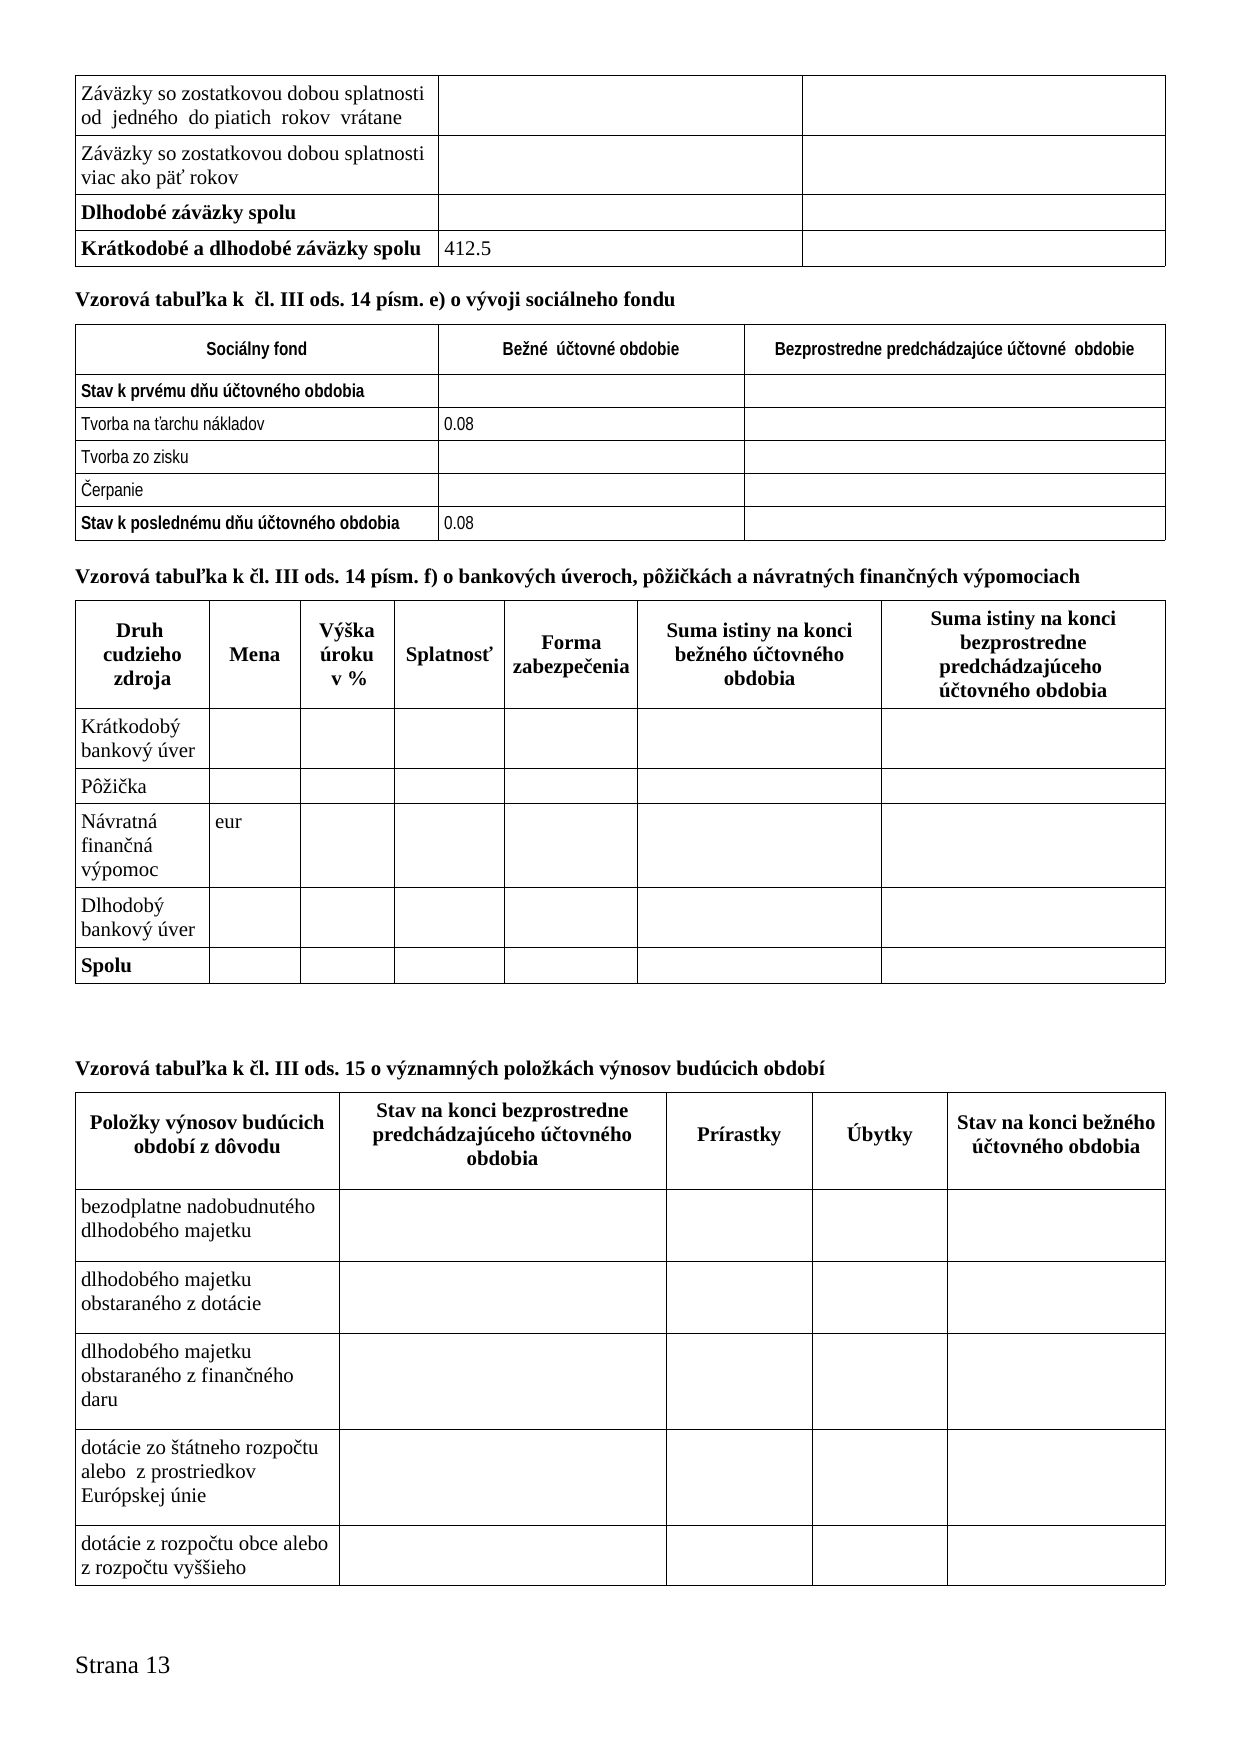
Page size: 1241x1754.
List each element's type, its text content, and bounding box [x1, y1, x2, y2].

table_cell Návratná finančná výpomoc [76, 804, 209, 887]
table_cell [439, 375, 744, 407]
table_cell [505, 948, 637, 982]
text Vzorová tabuľka k čl. III ods. 14 písm. f) o bankových úveroch, pôžičkách a návratných finančných výpomociach [75, 541, 1165, 588]
table_cell [948, 1334, 1165, 1429]
table_cell Pôžička [76, 769, 209, 803]
table_cell dlhodobého majetku obstaraného z dotácie [76, 1262, 339, 1333]
table_cell [301, 769, 394, 803]
table_cell Tvorba na ťarchu nákladov [76, 408, 438, 440]
table_cell [813, 1190, 947, 1261]
table_cell 0,08 [439, 408, 744, 440]
table_header Sociálny fond [76, 325, 438, 374]
table_cell [395, 709, 504, 768]
table_cell [813, 1262, 947, 1333]
table_header Splatnosť [395, 601, 504, 708]
table_cell [745, 408, 1165, 440]
table_header Výška úroku v % [301, 601, 394, 708]
table_cell eur [210, 804, 300, 887]
table_cell [638, 888, 881, 947]
table_cell [948, 1430, 1165, 1525]
table_cell [882, 948, 1165, 982]
table_cell Spolu [76, 948, 209, 982]
table_header Stav na konci bezprostredne predchádzajúceho účtovného obdobia [340, 1093, 666, 1188]
table_cell Krátkodobé a dlhodobé záväzky spolu [76, 231, 438, 266]
table_cell [745, 375, 1165, 407]
table_cell [638, 948, 881, 982]
table_cell [439, 441, 744, 473]
table_header Prírastky [667, 1093, 812, 1188]
table_cell [745, 441, 1165, 473]
table_cell Záväzky so zostatkovou dobou splatnosti viac ako päť rokov [76, 136, 438, 194]
table_cell [439, 136, 802, 194]
table_cell [813, 1334, 947, 1429]
table_cell Stav k prvému dňu účtovného obdobia [76, 375, 438, 407]
table_cell [340, 1190, 666, 1261]
table_header Druh cudzieho zdroja [76, 601, 209, 708]
table_cell [948, 1526, 1165, 1585]
table_cell [638, 709, 881, 768]
table_cell [882, 709, 1165, 768]
table_cell [667, 1262, 812, 1333]
table_cell [803, 76, 1165, 135]
table_cell [301, 804, 394, 887]
table_cell [340, 1526, 666, 1585]
table_cell [803, 231, 1165, 266]
table_cell [638, 804, 881, 887]
table_cell [745, 507, 1165, 539]
table_cell [813, 1526, 947, 1585]
table_header Mena [210, 601, 300, 708]
table_cell [439, 474, 744, 506]
table_cell [505, 888, 637, 947]
table_cell [210, 888, 300, 947]
table_cell dotácie z rozpočtu obce alebo z rozpočtu vyššieho [76, 1526, 339, 1585]
table_cell Dlhodobé záväzky spolu [76, 195, 438, 230]
table_cell [948, 1262, 1165, 1333]
text Vzorová tabuľka k čl. III ods. 15 o významných položkách výnosov budúcich období [75, 1056, 1165, 1080]
table_cell [638, 769, 881, 803]
table_cell [439, 195, 802, 230]
table_header Forma zabezpečenia [505, 601, 637, 708]
table_header Bežné účtovné obdobie [439, 325, 744, 374]
table_header Položky výnosov budúcich období z dôvodu [76, 1093, 339, 1188]
table_cell [803, 136, 1165, 194]
table_cell Krátkodobý bankový úver [76, 709, 209, 768]
table_cell Záväzky so zostatkovou dobou splatnosti od jedného do piatich rokov vrátane [76, 76, 438, 135]
table_cell [745, 474, 1165, 506]
table_cell [813, 1430, 947, 1525]
table_cell [395, 948, 504, 982]
table_cell [667, 1334, 812, 1429]
table_cell [210, 709, 300, 768]
table_cell [340, 1262, 666, 1333]
table_header Bezprostredne predchádzajúce účtovné obdobie [745, 325, 1165, 374]
table_cell Stav k poslednému dňu účtovného obdobia [76, 507, 438, 539]
table_cell [210, 769, 300, 803]
table_header Stav na konci bežného účtovného obdobia [948, 1093, 1165, 1188]
table_cell [395, 888, 504, 947]
table_cell [505, 769, 637, 803]
table_cell [667, 1526, 812, 1585]
table_cell dlhodobého majetku obstaraného z finančného daru [76, 1334, 339, 1429]
table_header Suma istiny na konci bežného účtovného obdobia [638, 601, 881, 708]
table_cell [882, 888, 1165, 947]
table_cell [210, 948, 300, 982]
table_cell [301, 709, 394, 768]
table_cell [301, 888, 394, 947]
table_cell [395, 769, 504, 803]
table_cell [340, 1334, 666, 1429]
table_cell [667, 1430, 812, 1525]
table_cell 0,08 [439, 507, 744, 539]
table_cell [505, 804, 637, 887]
table_cell [948, 1190, 1165, 1261]
table_cell [439, 76, 802, 135]
table_cell Čerpanie [76, 474, 438, 506]
text Vzorová tabuľka k čl. III ods. 14 písm. e) o vývoji sociálneho fondu [75, 267, 1165, 311]
table_cell [301, 948, 394, 982]
table_cell Tvorba zo zisku [76, 441, 438, 473]
table_cell bezodplatne nadobudnutého dlhodobého majetku [76, 1190, 339, 1261]
table_cell [667, 1190, 812, 1261]
table_cell [505, 709, 637, 768]
table_cell [882, 769, 1165, 803]
table_cell [882, 804, 1165, 887]
table_cell [395, 804, 504, 887]
table_cell [340, 1430, 666, 1525]
table_cell [803, 195, 1165, 230]
table_header Úbytky [813, 1093, 947, 1188]
table_cell Dlhodobý bankový úver [76, 888, 209, 947]
table_header Suma istiny na konci bezprostredne predchádzajúceho účtovného obdobia [882, 601, 1165, 708]
table_cell dotácie zo štátneho rozpočtu alebo z prostriedkov Európskej únie [76, 1430, 339, 1525]
table_cell 412,5 [439, 231, 802, 266]
